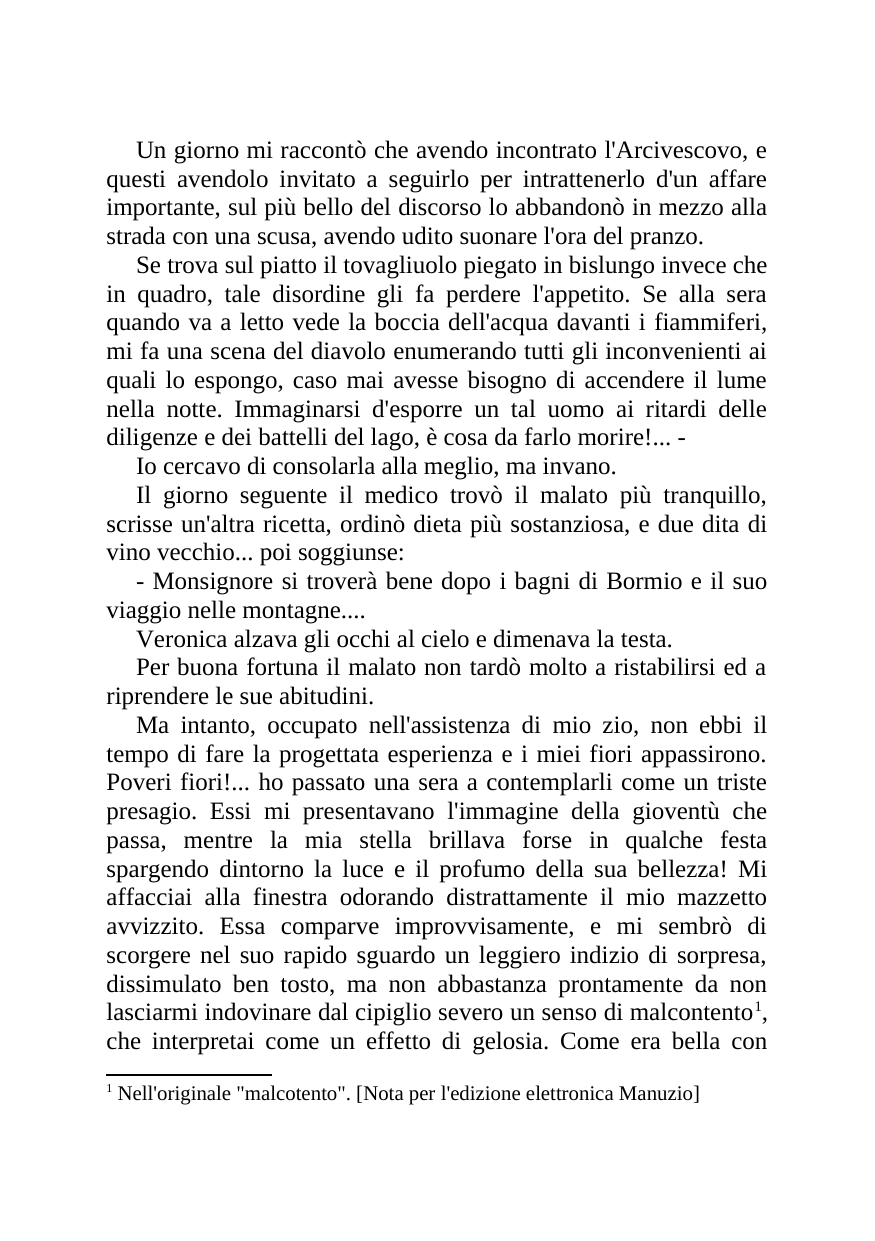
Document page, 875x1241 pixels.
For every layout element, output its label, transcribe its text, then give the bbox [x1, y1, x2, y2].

text Veronica alzava gli occhi al cielo e dimenava la testa. [106, 624, 768, 652]
text Se trova sul piatto il tovagliuolo piegato in bislungo invece che in quadro, tale disordine gli fa perdere l'appetito. Se alla sera quando va a letto vede la boccia dell'acqua davanti i fiammiferi, mi fa una scena del diavolo enumerando tutti gli inconvenienti ai quali lo espongo, caso mai avesse bisogno di accendere il lume nella notte. Immaginarsi d'esporre un tal uomo ai ritardi delle diligenze e dei battelli del lago, è cosa da farlo morire!... - [106, 250, 768, 451]
text Nell'originale "malcotento". [Nota per l'edizione elettronica Manuzio] [106, 1081, 768, 1105]
text Io cercavo di consolarla alla meglio, ma invano. [106, 451, 768, 480]
text Un giorno mi raccontò che avendo incontrato l'Arcivescovo, e questi avendolo invitato a seguirlo per intrattenerlo d'un affare importante, sul più bello del discorso lo abbandonò in mezzo alla strada con una scusa, avendo udito suonare l'ora del pranzo. [106, 135, 768, 250]
text Il giorno seguente il medico trovò il malato più tranquillo, scrisse un'altra ricetta, ordinò dieta più sostanziosa, e due dita di vino vecchio... poi soggiunse: [106, 480, 768, 566]
text Per buona fortuna il malato non tardò molto a ristabilirsi ed a riprendere le sue abitudini. [106, 652, 768, 710]
text Ma intanto, occupato nell'assistenza di mio zio, non ebbi il tempo di fare la progettata esperienza e i miei fiori appassirono. Poveri fiori!... ho passato una sera a contemplarli come un triste presagio. Essi mi presentavano l'immagine della gioventù che passa, mentre la mia stella brillava forse in qualche festa spargendo dintorno la luce e il profumo della sua bellezza! Mi affacciai alla finestra odorando distrattamente il mio mazzetto avvizzito. Essa comparve improvvisamente, e mi sembrò di scorgere nel suo rapido sguardo un leggiero indizio di sorpresa, dissimulato ben tosto, ma non abbastanza prontamente da non lasciarmi indovinare dal cipiglio severo un senso di malcontento, che interpretai come un effetto di gelosia. Come era bella con [106, 710, 768, 1055]
text - Monsignore si troverà bene dopo i bagni di Bormio e il suo viaggio nelle montagne.... [106, 566, 768, 624]
